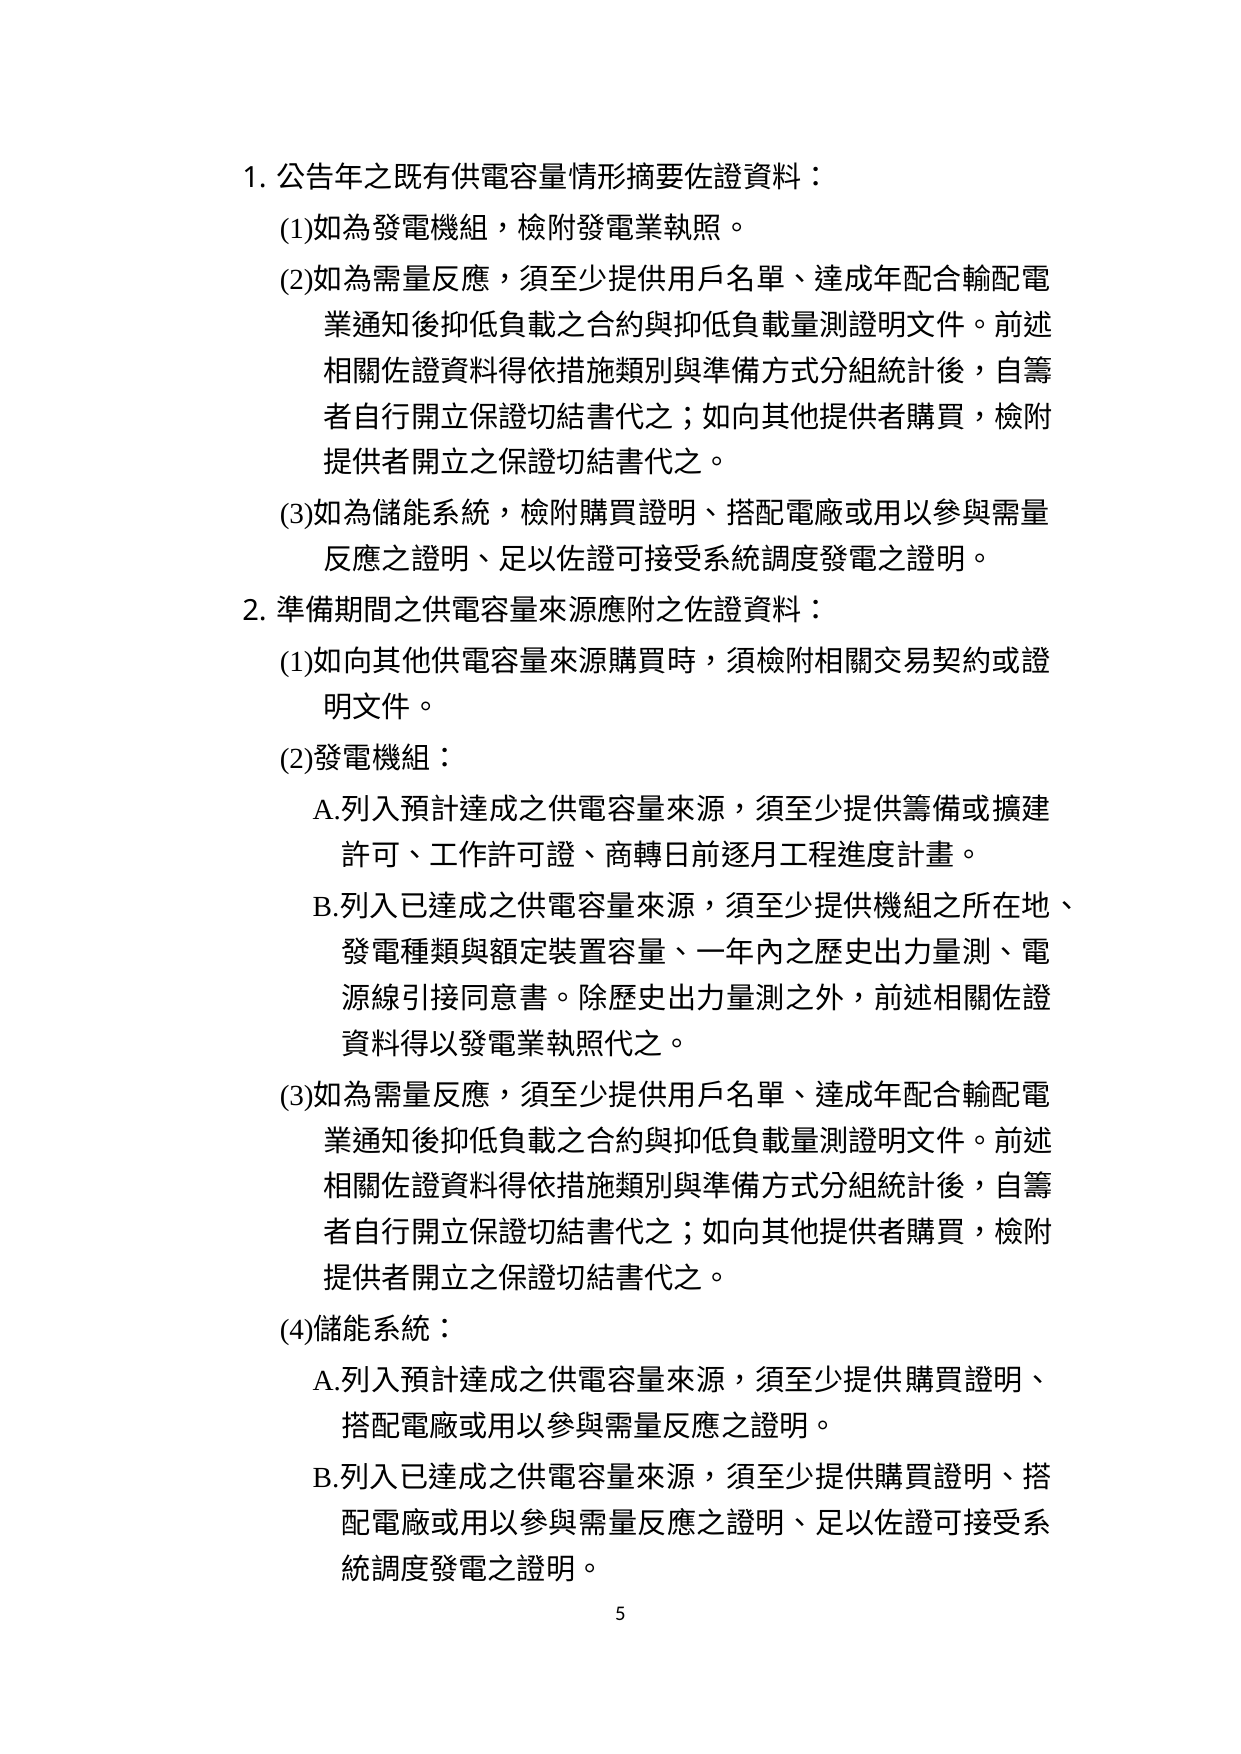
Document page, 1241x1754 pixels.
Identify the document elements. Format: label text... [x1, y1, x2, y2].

text A.列入預計達成之供電容量來源，須至少提供購買證明、搭配電廠或用以參與需量反應之證明。 [312, 1353, 1053, 1445]
text B.列入已達成之供電容量來源，須至少提供機組之所在地、發電種類與額定裝置容量、一年內之歷史出力量測、電源線引接同意書。除歷史出力量測之外，前述相關佐證資料得以發電業執照代之。 [312, 879, 1053, 1062]
text A.列入預計達成之供電容量來源，須至少提供籌備或擴建許可、工作許可證、商轉日前逐月工程進度計畫。 [312, 782, 1053, 874]
list (3)如為儲能系統，檢附購買證明、搭配電廠或用以參與需量反應之證明、足以佐證可接受系統調度發電之證明。 [279, 486, 1053, 578]
list (1)如向其他供電容量來源購買時，須檢附相關交易契約或證明文件。 [279, 634, 1053, 726]
list 公告年之既有供電容量情形摘要佐證資料： [242, 150, 1053, 196]
list (2)發電機組： [279, 731, 1053, 777]
text B.列入已達成之供電容量來源，須至少提供購買證明、搭配電廠或用以參與需量反應之證明、足以佐證可接受系統調度發電之證明。 [312, 1450, 1053, 1587]
list (2)如為需量反應，須至少提供用戶名單、達成年配合輸配電業通知後抑低負載之合約與抑低負載量測證明文件。前述相關佐證資料得依措施類別與準備方式分組統計後，自籌者自行開立保證切結書代之；如向其他提供者購買，檢附提供者開立之保證切結書代之。 [279, 252, 1053, 481]
list (3)如為需量反應，須至少提供用戶名單、達成年配合輸配電業通知後抑低負載之合約與抑低負載量測證明文件。前述相關佐證資料得依措施類別與準備方式分組統計後，自籌者自行開立保證切結書代之；如向其他提供者購買，檢附提供者開立之保證切結書代之。 [279, 1068, 1053, 1297]
list (4)儲能系統： [279, 1302, 1053, 1348]
list (1)如為發電機組，檢附發電業執照。 [279, 201, 1053, 247]
list 準備期間之供電容量來源應附之佐證資料： [242, 583, 1053, 629]
